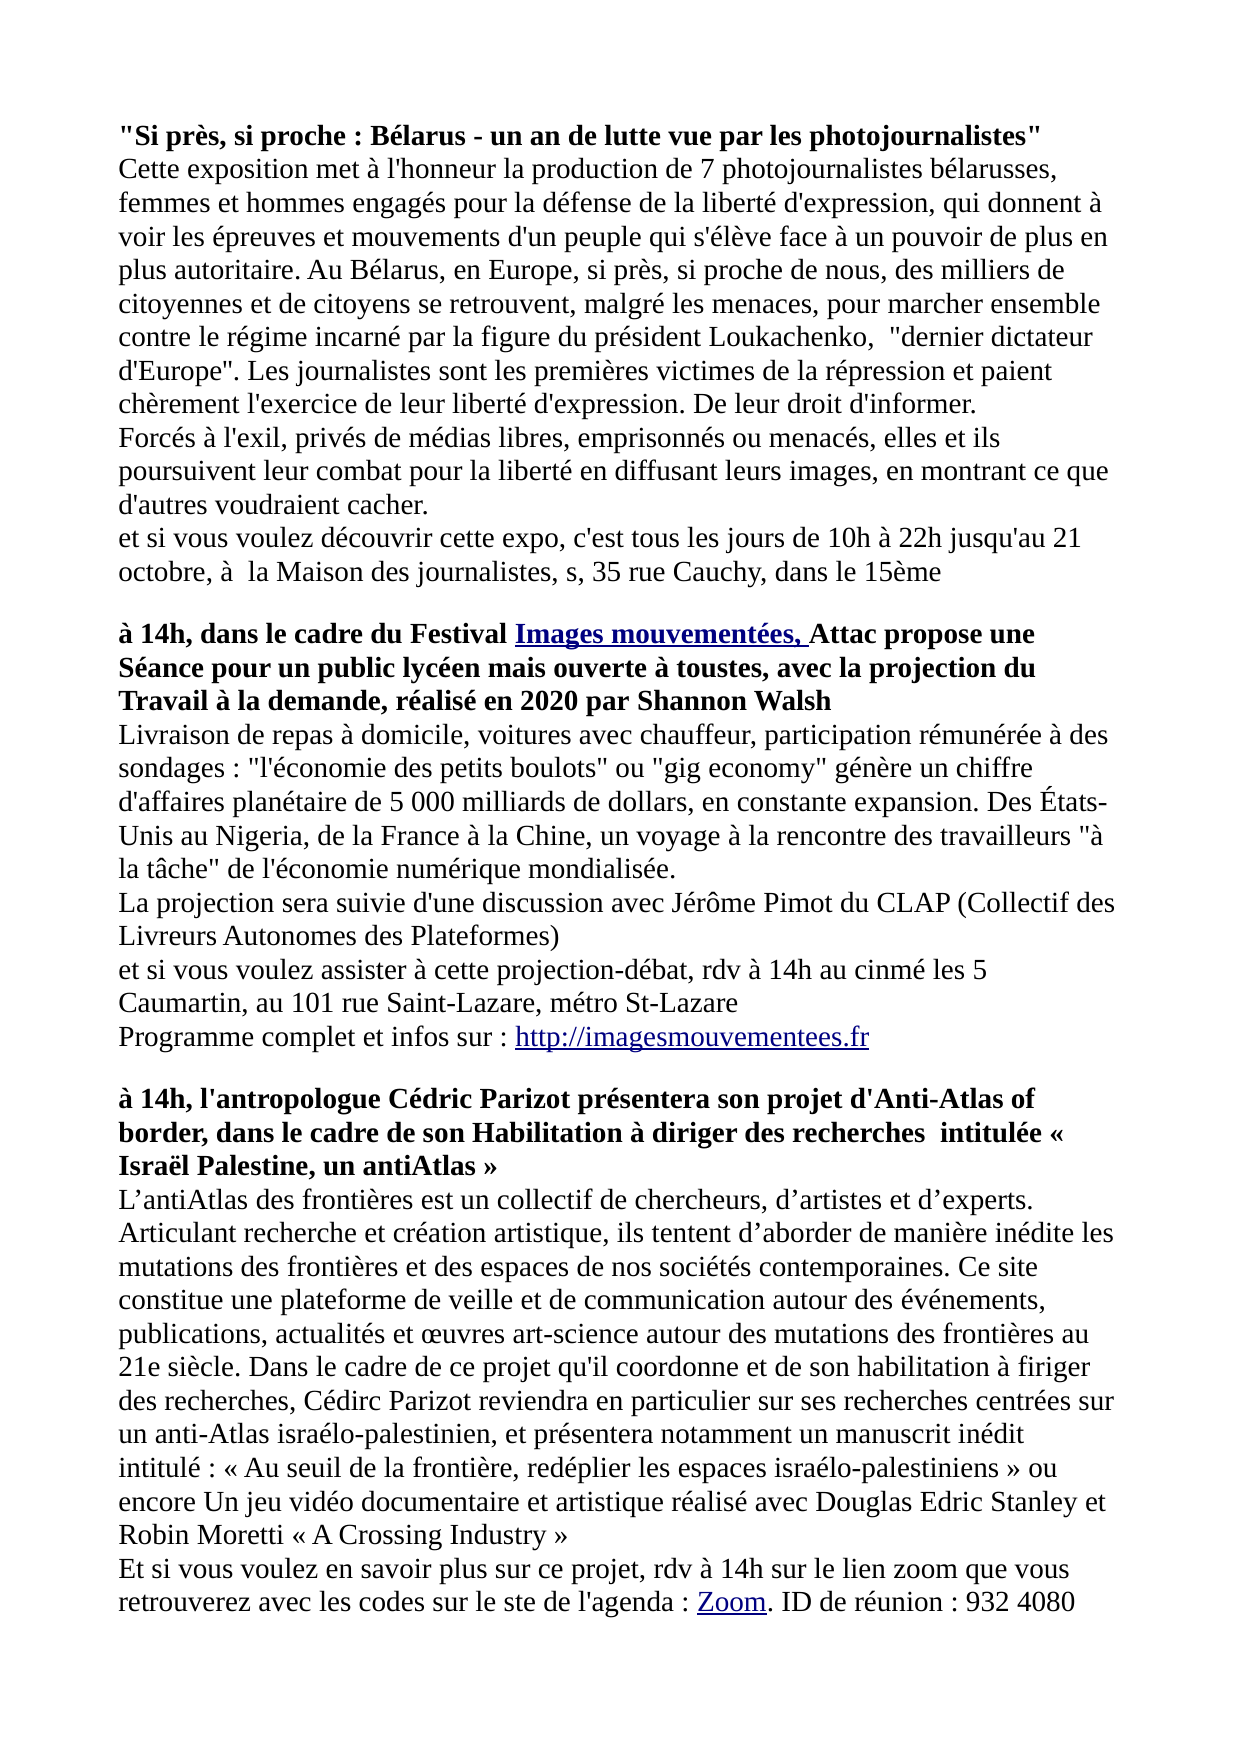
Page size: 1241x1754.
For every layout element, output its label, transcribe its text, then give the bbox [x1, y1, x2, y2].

text et si vous voulez assister à cette projection-débat, rdv à 14h au cinmé les 5 Caumartin, au 101 rue Saint-Lazare, métro St-Lazare [118, 952, 1122, 1019]
text La projection sera suivie d'une discussion avec Jérôme Pimot du CLAP (Collectif des Livreurs Autonomes des Plateformes) [118, 885, 1122, 952]
text Cette exposition met à l'honneur la production de 7 photojournalistes bélarusses, femmes et hommes engagés pour la défense de la liberté d'expression, qui donnent à voir les épreuves et mouvements d'un peuple qui s'élève face à un pouvoir de plus en plus autoritaire. Au Bélarus, en Europe, si près, si proche de nous, des milliers de citoyennes et de citoyens se retrouvent, malgré les menaces, pour marcher ensemble contre le régime incarné par la figure du président Loukachenko, "dernier dictateur d'Europe''. Les journalistes sont les premières victimes de la répression et paient chèrement l'exercice de leur liberté d'expression. De leur droit d'informer. [118, 152, 1122, 420]
text Forcés à l'exil, privés de médias libres, emprisonnés ou menacés, elles et ils poursuivent leur combat pour la liberté en diffusant leurs images, en montrant ce que d'autres voudraient cacher. [118, 420, 1122, 521]
text à 14h, l'antropologue Cédric Parizot présentera son projet d'Anti-Atlas of border, dans le cadre de son Habilitation à diriger des recherches intitulée « Israël Palestine, un antiAtlas » [118, 1081, 1122, 1182]
text Programme complet et infos sur : http://imagesmouvementees.fr [118, 1019, 1122, 1052]
text à 14h, dans le cadre du Festival Images mouvementées, Attac propose une Séance pour un public lycéen mais ouverte à toustes, avec la projection du Travail à la demande, réalisé en 2020 par Shannon Walsh Livraison de repas à domicile, voitures avec chauffeur, participation rémunérée à des sondages : "l'économie des petits boulots" ou "gig economy" génère un chiffre d'affaires planétaire de 5 000 milliards de dollars, en constante expansion. Des États-Unis au Nigeria, de la France à la Chine, un voyage à la rencontre des travailleurs "à la tâche" de l'économie numérique mondialisée. [118, 616, 1122, 885]
text "Si près, si proche : Bélarus - un an de lutte vue par les photojournalistes" [118, 118, 1122, 152]
text et si vous voulez découvrir cette expo, c'est tous les jours de 10h à 22h jusqu'au 21 octobre, à la Maison des journalistes, s, 35 rue Cauchy, dans le 15ème [118, 521, 1122, 588]
text Et si vous voulez en savoir plus sur ce projet, rdv à 14h sur le lien zoom que vous retrouverez avec les codes sur le ste de l'agenda : Zoom. ID de réunion : 932 4080 [118, 1551, 1122, 1618]
text L’antiAtlas des frontières est un collectif de chercheurs, d’artistes et d’experts. Articulant recherche et création artistique, ils tentent d’aborder de manière inédite les mutations des frontières et des espaces de nos sociétés contemporaines. Ce site constitue une plateforme de veille et de communication autour des événements, publications, actualités et œuvres art-science autour des mutations des frontières au 21e siècle. Dans le cadre de ce projet qu'il coordonne et de son habilitation à firiger des recherches, Cédirc Parizot reviendra en particulier sur ses recherches centrées sur un anti-Atlas israélo-palestinien, et présentera notamment un manuscrit inédit intitulé : « Au seuil de la frontière, redéplier les espaces israélo-palestiniens » ou encore Un jeu vidéo documentaire et artistique réalisé avec Douglas Edric Stanley et Robin Moretti « A Crossing Industry » [118, 1182, 1122, 1551]
